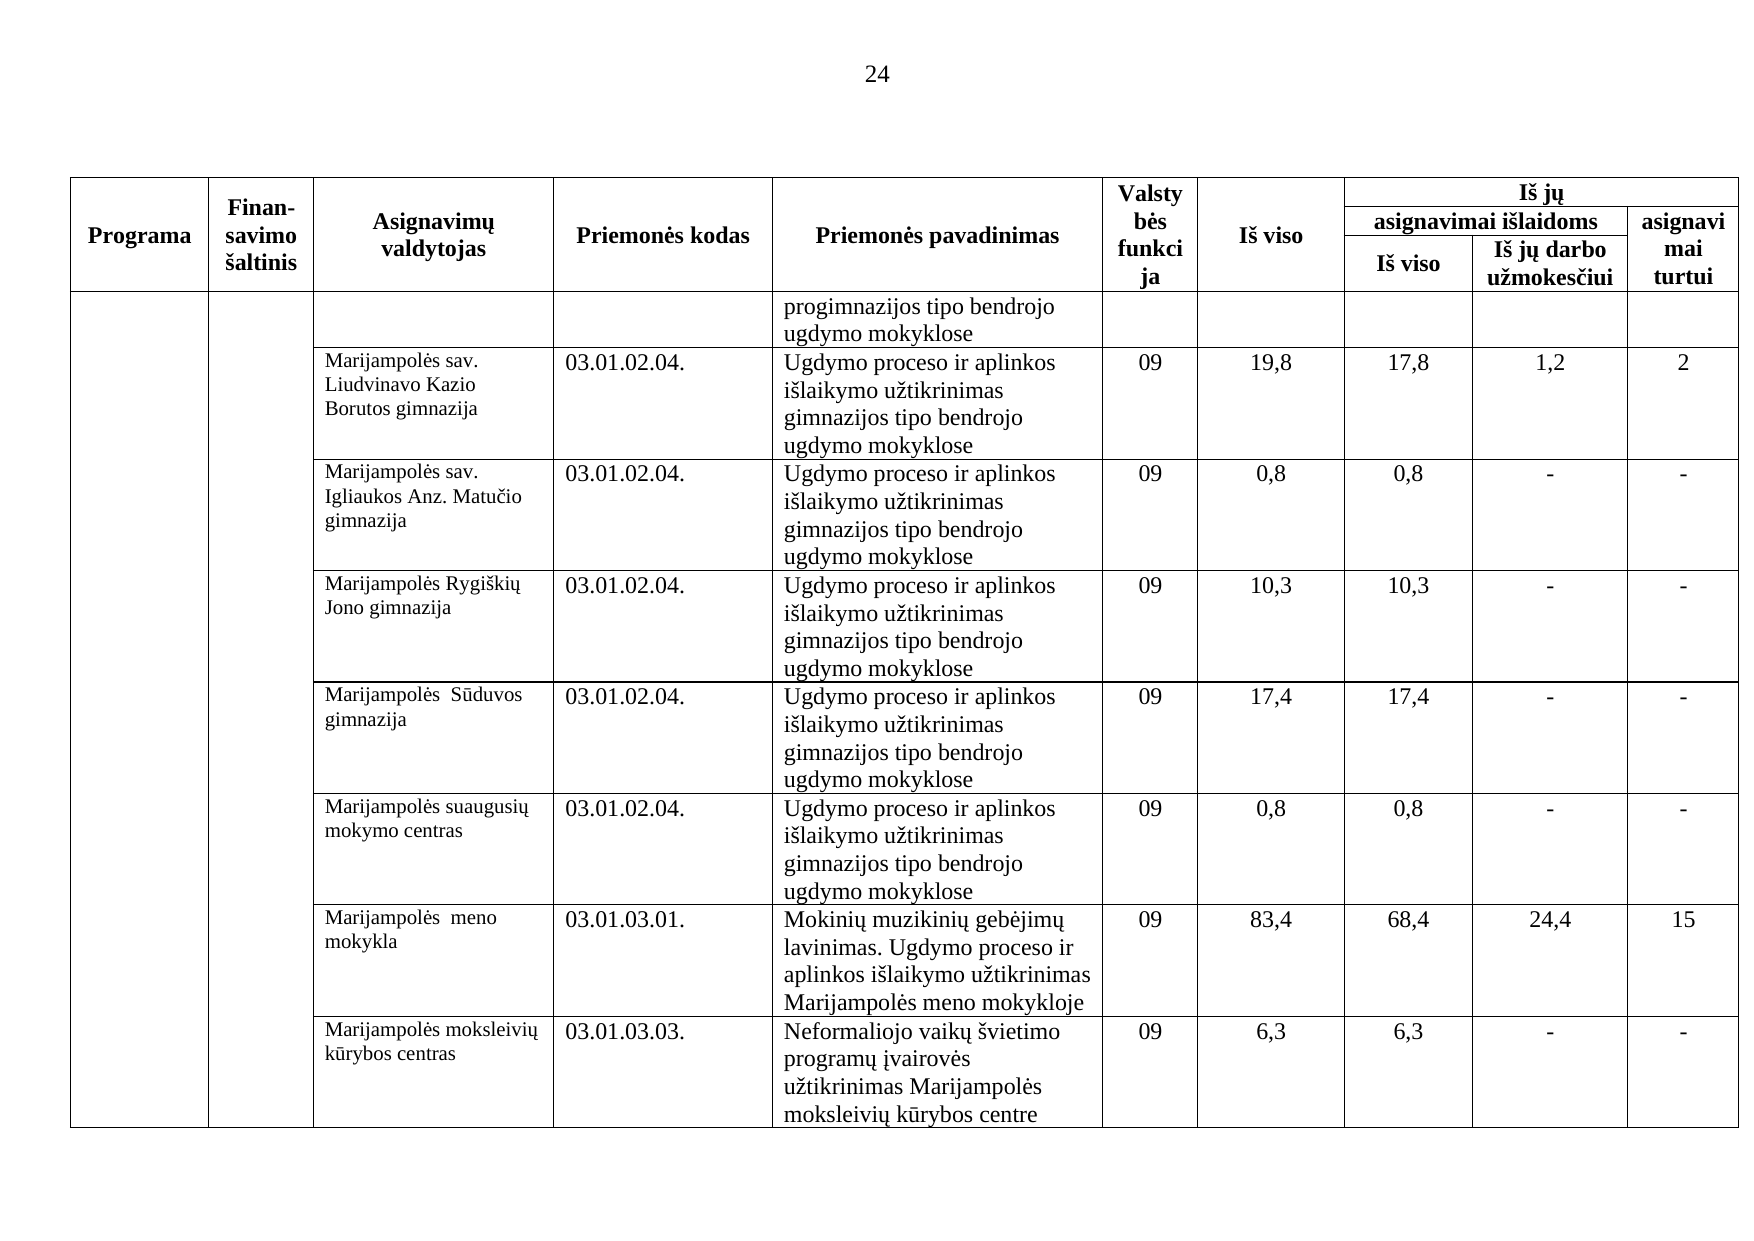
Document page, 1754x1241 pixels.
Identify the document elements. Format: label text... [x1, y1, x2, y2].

table_cell 09 [1103, 905, 1197, 1016]
table_cell 19,8 [1198, 348, 1344, 458]
table_cell 10,3 [1345, 571, 1472, 681]
table_cell - [1473, 571, 1627, 681]
table_cell Marijampolės Sūduvos gimnazija [314, 683, 553, 793]
table_cell 68,4 [1345, 905, 1472, 1016]
table_header Iš jų [1345, 178, 1738, 206]
table_cell Marijampolės sav. Liudvinavo Kazio Borutos gimnazija [314, 348, 553, 458]
table_cell - [1628, 460, 1738, 570]
table_cell 17,4 [1345, 683, 1472, 793]
table_cell - [1473, 1017, 1627, 1127]
table_cell - [1628, 1017, 1738, 1127]
table_cell 1,2 [1473, 348, 1627, 458]
table_header Priemonės pavadinimas [773, 178, 1102, 291]
table_cell Marijampolės suaugusių mokymo centras [314, 794, 553, 904]
table_cell 0,8 [1345, 460, 1472, 570]
table_cell Ugdymo proceso ir aplinkos išlaikymo užtikrinimas gimnazijos tipo bendrojo ugdymo mokyklose [773, 794, 1102, 904]
table_cell Iš jų darbo užmokesčiui [1473, 236, 1627, 291]
table_cell 09 [1103, 683, 1197, 793]
table_header Asignavimų valdytojas [314, 178, 553, 291]
table_cell - [1473, 460, 1627, 570]
table_cell Marijampolės moksleivių kūrybos centras [314, 1017, 553, 1127]
table_cell 6,3 [1345, 1017, 1472, 1127]
table_cell 10,3 [1198, 571, 1344, 681]
table_cell - [1628, 292, 1738, 347]
table_cell 03.01.02.04. [554, 460, 772, 570]
table_cell Mokinių muzikinių gebėjimų lavinimas. Ugdymo proceso ir aplinkos išlaikymo užtikrinimas Marijampolės meno mokykloje [773, 905, 1102, 1016]
table_cell 0,8 [1198, 794, 1344, 904]
table_cell 6,3 [1198, 1017, 1344, 1127]
table_cell 03.01.03.01. [554, 905, 772, 1016]
table_cell [314, 292, 553, 347]
table_header Programa [71, 178, 208, 291]
table_cell [1103, 292, 1197, 347]
table_header Iš viso [1198, 178, 1344, 291]
table_cell [1473, 292, 1627, 347]
table_cell Iš viso [1345, 236, 1472, 291]
table_cell 03.01.02.04. [554, 571, 772, 681]
table_cell 2 [1628, 348, 1738, 458]
table_cell - [1628, 571, 1738, 681]
table_header Valstybės funkcija [1103, 178, 1197, 291]
table_cell [209, 292, 313, 904]
table_cell 0,8 [1345, 794, 1472, 904]
table_cell [71, 904, 208, 1127]
table_header Finan-savimo šaltinis [209, 178, 313, 291]
table_cell asignavimai išlaidoms [1345, 207, 1627, 234]
table_cell [209, 904, 313, 1127]
table_cell Marijampolės sav. Igliaukos Anz. Matučio gimnazija [314, 460, 553, 570]
table_cell 17,4 [1198, 683, 1344, 793]
table_cell [1198, 292, 1344, 347]
table_cell - [1473, 794, 1627, 904]
table_header Priemonės kodas [554, 178, 772, 291]
table_cell - [1473, 683, 1627, 793]
table_cell 09 [1103, 460, 1197, 570]
table_cell 03.01.02.04. [554, 683, 772, 793]
table_cell Ugdymo proceso ir aplinkos išlaikymo užtikrinimas gimnazijos tipo bendrojo ugdymo mokyklose [773, 460, 1102, 570]
table_cell Neformaliojo vaikų švietimo programų įvairovės užtikrinimas Marijampolės moksleivių kūrybos centre [773, 1017, 1102, 1127]
table_cell [554, 292, 772, 347]
table_cell 03.01.02.04. [554, 348, 772, 458]
table_cell Marijampolės Rygiškių Jono gimnazija [314, 571, 553, 681]
table_cell 09 [1103, 1017, 1197, 1127]
table_cell 03.01.02.04. [554, 794, 772, 904]
table_cell Ugdymo proceso ir aplinkos išlaikymo užtikrinimas gimnazijos tipo bendrojo ugdymo mokyklose [773, 348, 1102, 458]
table_cell 83,4 [1198, 905, 1344, 1016]
table_cell 17,8 [1345, 348, 1472, 458]
table_cell 15 [1628, 905, 1738, 1016]
table_cell 24,4 [1473, 905, 1627, 1016]
table_cell Ugdymo proceso ir aplinkos išlaikymo užtikrinimas gimnazijos tipo bendrojo ugdymo mokyklose [773, 571, 1102, 681]
table_cell 09 [1103, 348, 1197, 458]
table_cell [1345, 292, 1472, 347]
table_cell 03.01.03.03. [554, 1017, 772, 1127]
table_cell Ugdymo proceso ir aplinkos išlaikymo užtikrinimas gimnazijos tipo bendrojo ugdymo mokyklose [773, 683, 1102, 793]
table_cell 09 [1103, 571, 1197, 681]
table_cell 09 [1103, 794, 1197, 904]
table_cell 0,8 [1198, 460, 1344, 570]
table_cell Marijampolės meno mokykla [314, 905, 553, 1016]
table_cell asignavimai turtui įsigyti [1628, 207, 1738, 291]
table_cell - [1628, 683, 1738, 793]
table_cell - [1628, 794, 1738, 904]
table_cell [71, 292, 208, 904]
table_cell progimnazijos tipo bendrojo ugdymo mokyklose [773, 292, 1102, 347]
